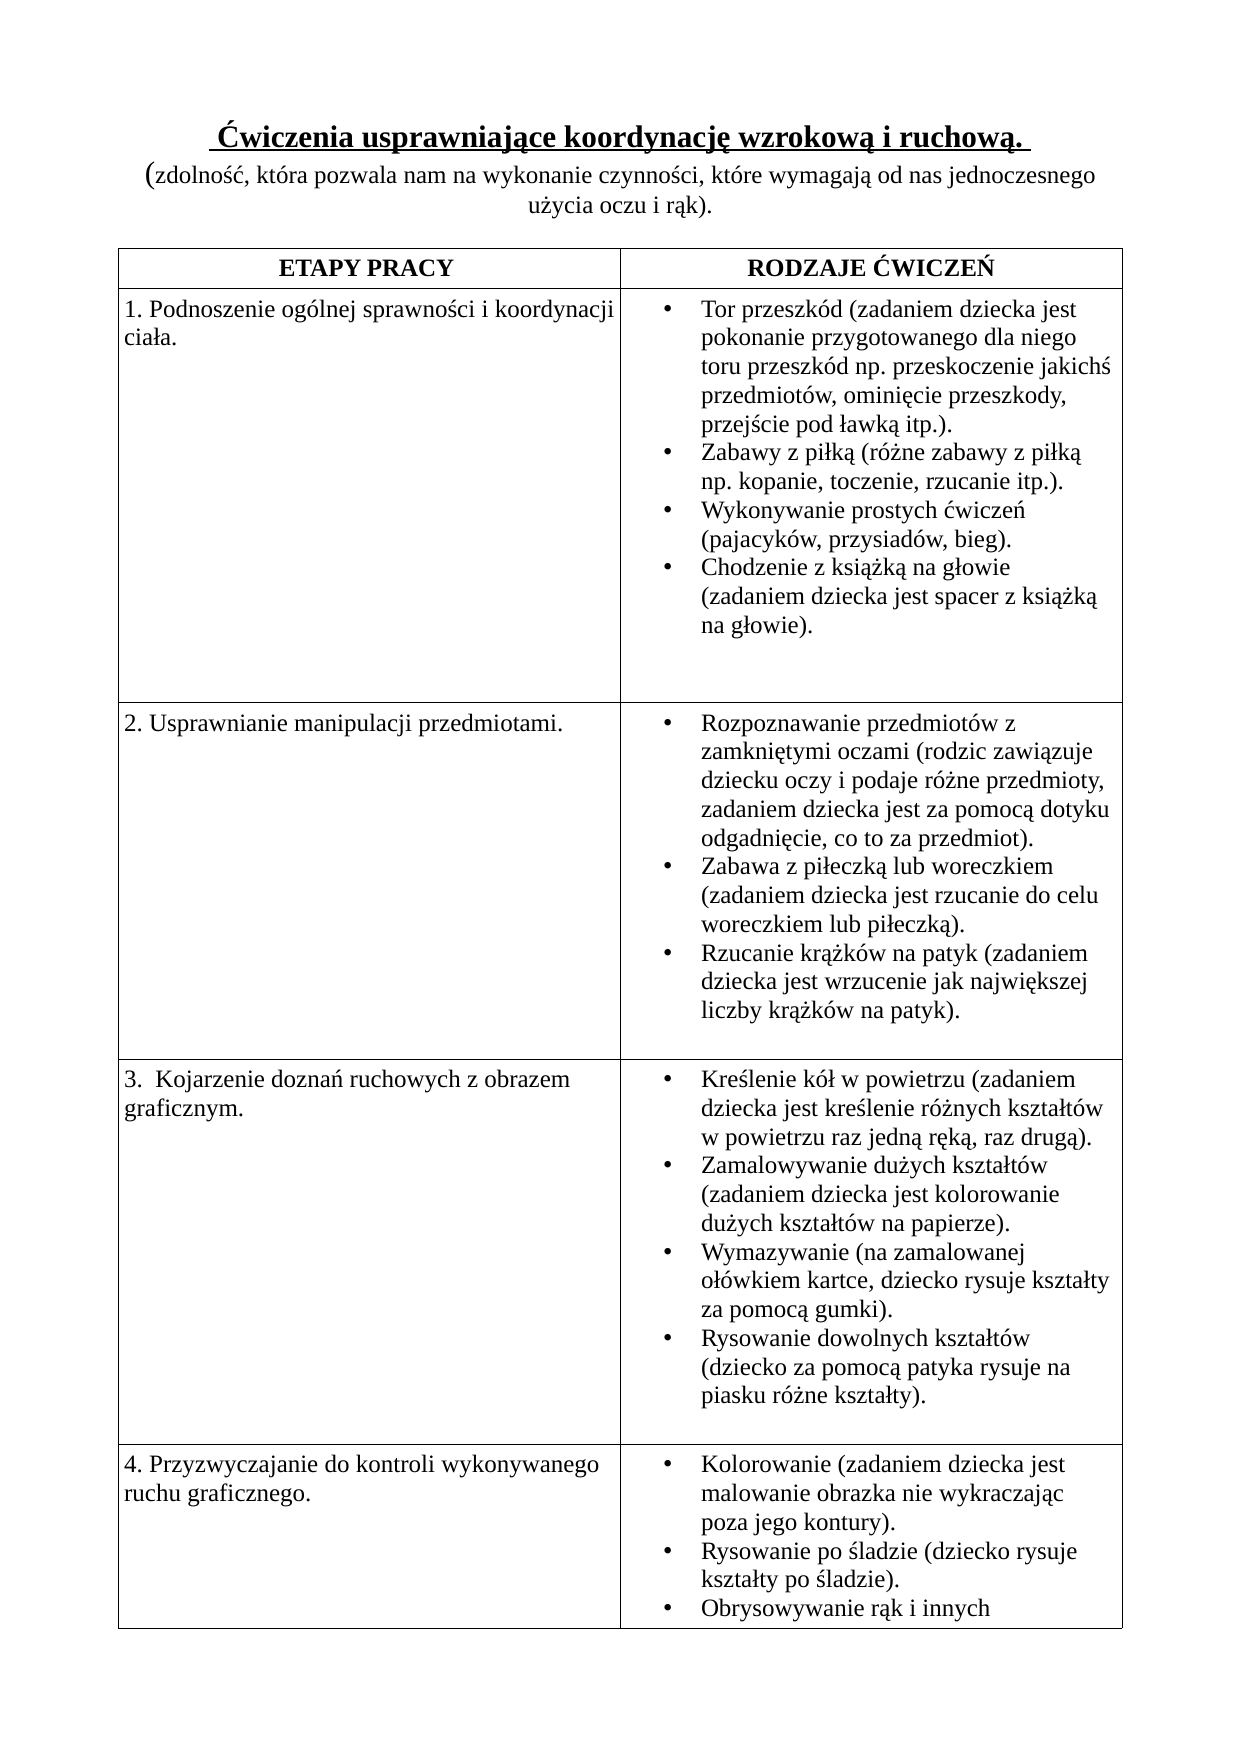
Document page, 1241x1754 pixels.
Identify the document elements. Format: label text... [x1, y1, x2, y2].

table_header RODZAJE ĆWICZEŃ [621, 249, 1122, 288]
table_cell 2. Usprawnianie manipulacji przedmiotami. [119, 703, 620, 1058]
table_cell Kreślenie kół w powietrzu (zadaniem dziecka jest kreślenie różnych kształtów w powietrzu raz jedną ręką, raz drugą). Zamalowywanie dużych kształtów (zadaniem dziecka jest kolorowanie dużych kształtów na papierze). Wymazywanie (na zamalowanej ołówkiem kartce, dziecko rysuje kształty za pomocą gumki). Rysowanie dowolnych kształtów (dziecko za pomocą patyka rysuje na piasku różne kształty). [621, 1060, 1122, 1444]
table_cell Kolorowanie (zadaniem dziecka jest malowanie obrazka nie wykraczając poza jego kontury). Rysowanie po śladzie (dziecko rysuje kształty po śladzie). Obrysowywanie rąk i innych [621, 1445, 1122, 1628]
table_cell 1. Podnoszenie ogólnej sprawności i koordynacji ciała. [119, 289, 620, 702]
table_cell 4. Przyzwyczajanie do kontroli wykonywanego ruchu graficznego. [119, 1445, 620, 1628]
text (zdolność, która pozwala nam na wykonanie czynności, które wymagają od nas jednoczesnego użycia oczu i rąk). [118, 154, 1122, 219]
table_cell Tor przeszkód (zadaniem dziecka jest pokonanie przygotowanego dla niego toru przeszkód np. przeskoczenie jakichś przedmiotów, ominięcie przeszkody, przejście pod ławką itp.). Zabawy z piłką (różne zabawy z piłką np. kopanie, toczenie, rzucanie itp.). Wykonywanie prostych ćwiczeń (pajacyków, przysiadów, bieg). Chodzenie z książką na głowie (zadaniem dziecka jest spacer z książką na głowie). [621, 289, 1122, 702]
table_header ETAPY PRACY [119, 249, 620, 288]
table_cell 3. Kojarzenie doznań ruchowych z obrazem graficznym. [119, 1060, 620, 1444]
table_cell Rozpoznawanie przedmiotów z zamkniętymi oczami (rodzic zawiązuje dziecku oczy i podaje różne przedmioty, zadaniem dziecka jest za pomocą dotyku odgadnięcie, co to za przedmiot). Zabawa z piłeczką lub woreczkiem (zadaniem dziecka jest rzucanie do celu woreczkiem lub piłeczką). Rzucanie krążków na patyk (zadaniem dziecka jest wrzucenie jak największej liczby krążków na patyk). [621, 703, 1122, 1058]
text Ćwiczenia usprawniające koordynację wzrokową i ruchową. [118, 118, 1122, 154]
